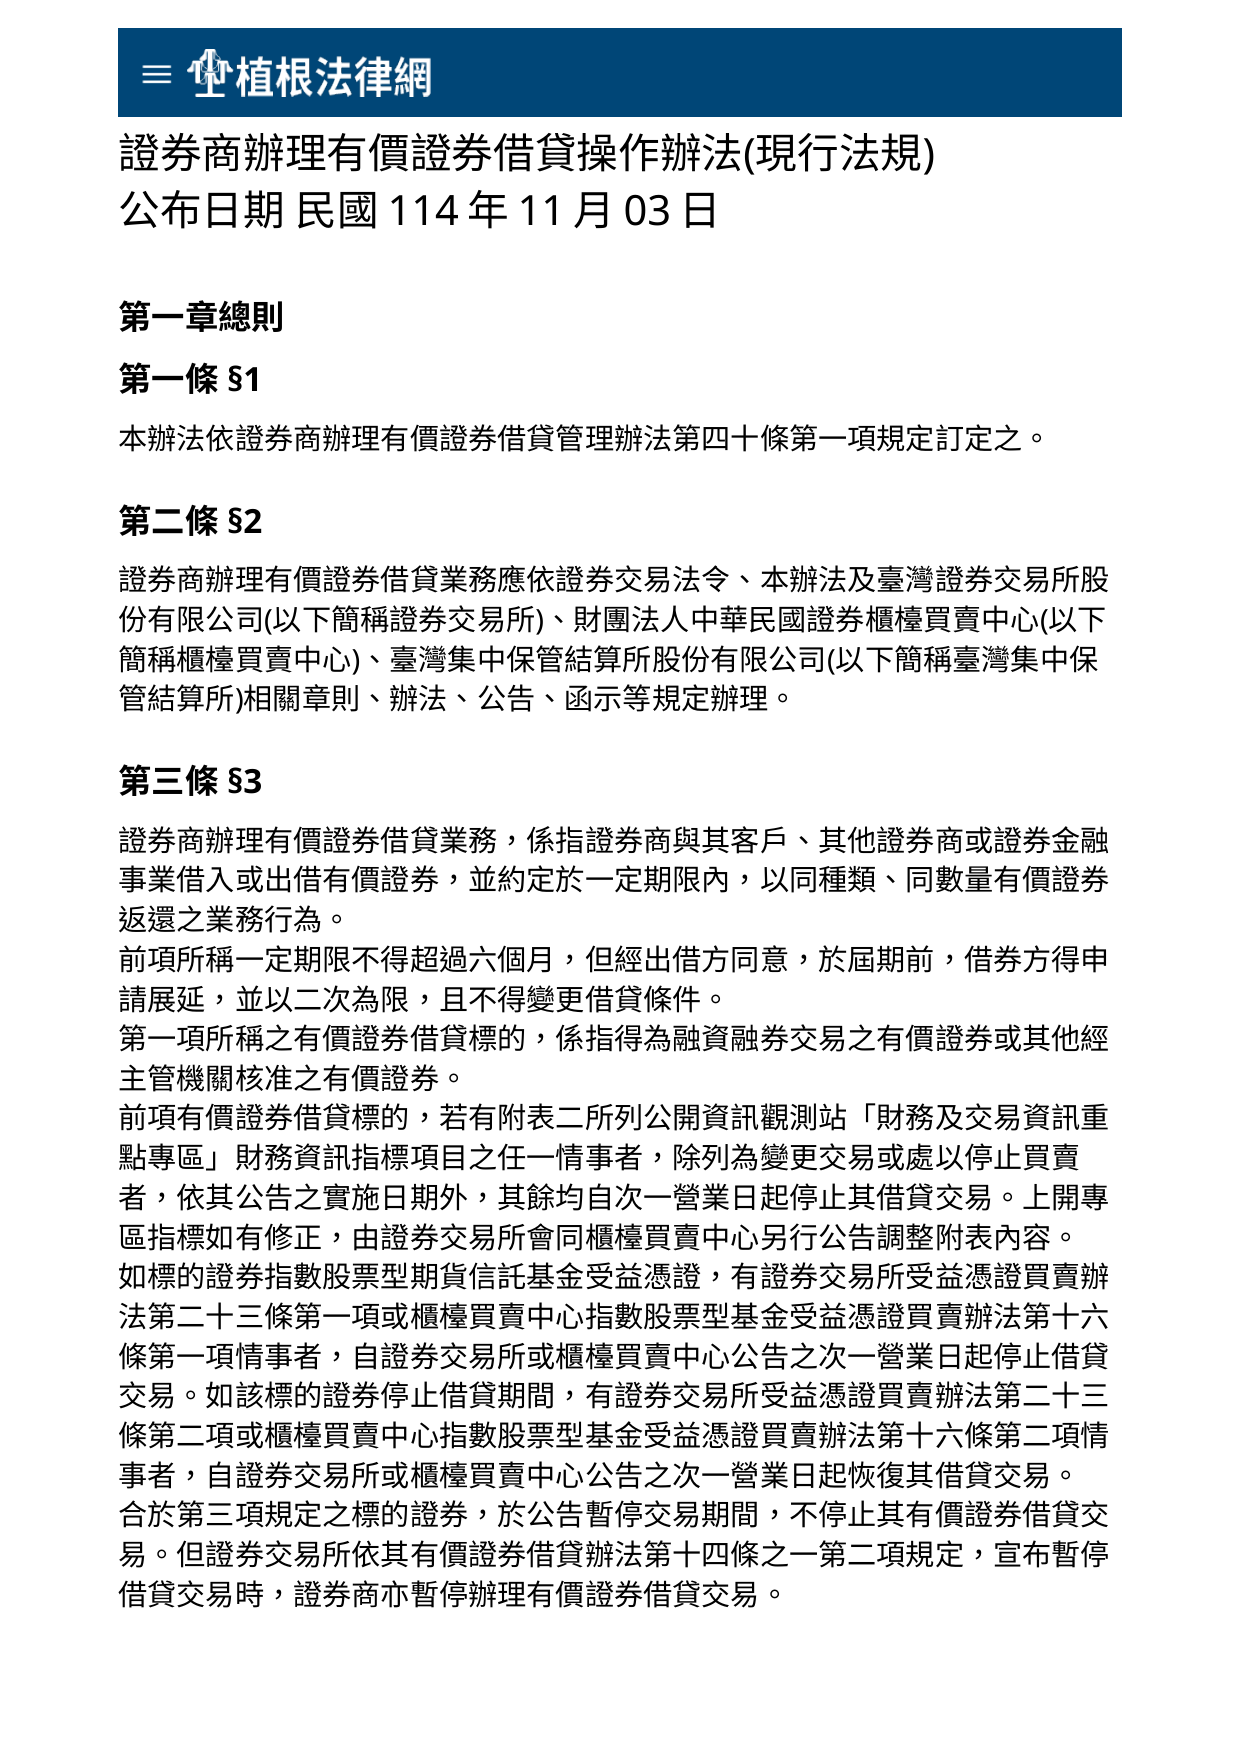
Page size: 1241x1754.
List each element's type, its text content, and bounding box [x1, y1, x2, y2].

text 前項所稱一定期限不得超過六個月，但經出借方同意，於屆期前，借券方得申請展延，並以二次為限，且不得變更借貸條件。 [118, 939, 1122, 1018]
text 第一項所稱之有價證券借貸標的，係指得為融資融券交易之有價證券或其他經主管機關核准之有價證券。 [118, 1018, 1122, 1098]
text 本辦法依證券商辦理有價證券借貸管理辦法第四十條第一項規定訂定之。 [118, 418, 1122, 458]
text 證券商辦理有價證券借貸操作辦法(現行法規) [118, 123, 1122, 180]
text 合於第三項規定之標的證券，於公告暫停交易期間，不停止其有價證券借貸交易。但證券交易所依其有價證券借貸辦法第十四條之一第二項規定，宣布暫停借貸交易時，證券商亦暫停辦理有價證券借貸交易。 [118, 1495, 1122, 1614]
text 證券商辦理有價證券借貸業務應依證券交易法令、本辦法及臺灣證券交易所股份有限公司(以下簡稱證券交易所)、財團法人中華民國證券櫃檯買賣中心(以下簡稱櫃檯買賣中心)、臺灣集中保管結算所股份有限公司(以下簡稱臺灣集中保管結算所)相關章則、辦法、公告、函示等規定辦理。 [118, 559, 1122, 718]
text 公布日期 民國114年11月03日 [118, 180, 1122, 237]
text 如標的證券指數股票型期貨信託基金受益憑證，有證券交易所受益憑證買賣辦法第二十三條第一項或櫃檯買賣中心指數股票型基金受益憑證買賣辦法第十六條第一項情事者，自證券交易所或櫃檯買賣中心公告之次一營業日起停止借貸交易。如該標的證券停止借貸期間，有證券交易所受益憑證買賣辦法第二十三條第二項或櫃檯買賣中心指數股票型基金受益憑證買賣辦法第十六條第二項情事者，自證券交易所或櫃檯買賣中心公告之次一營業日起恢復其借貸交易。 [118, 1257, 1122, 1495]
text 第一章總則 [118, 294, 1122, 339]
text 第一條 §1 [118, 356, 1122, 401]
text 第二條 §2 [118, 497, 1122, 543]
picture [118, 28, 1122, 117]
text 前項有價證券借貸標的，若有附表二所列公開資訊觀測站「財務及交易資訊重點專區」財務資訊指標項目之任一情事者，除列為變更交易或處以停止買賣者，依其公告之實施日期外，其餘均自次一營業日起停止其借貸交易。上開專區指標如有修正，由證券交易所會同櫃檯買賣中心另行公告調整附表內容。 [118, 1098, 1122, 1257]
text 證券商辦理有價證券借貸業務，係指證券商與其客戶、其他證券商或證券金融事業借入或出借有價證券，並約定於一定期限內，以同種類、同數量有價證券返還之業務行為。 [118, 820, 1122, 939]
text 第三條 §3 [118, 758, 1122, 803]
